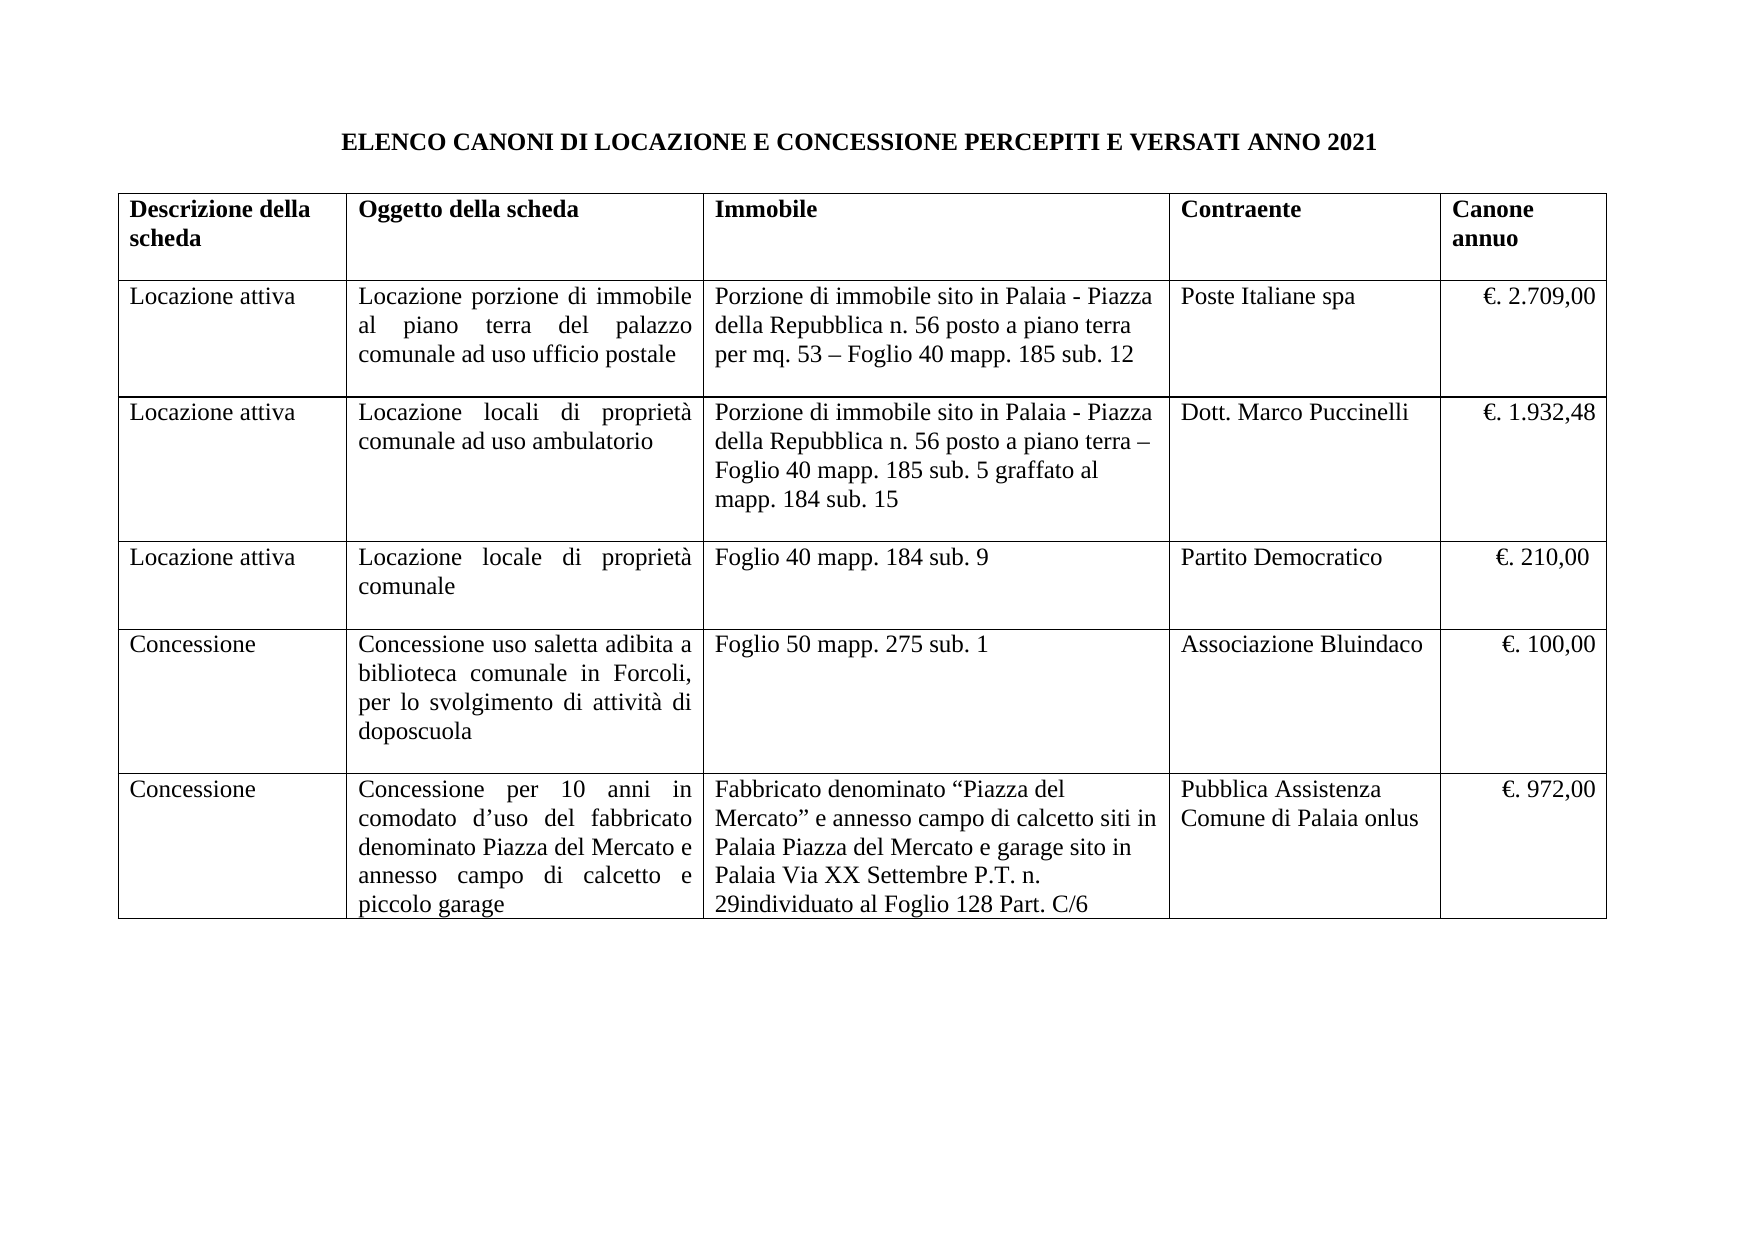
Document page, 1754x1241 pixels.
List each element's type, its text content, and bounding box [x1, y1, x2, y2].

text ELENCO CANONI DI LOCAZIONE E CONCESSIONE PERCEPITI E VERSATI ANNO 2021 [112, 118, 1606, 156]
table_cell €. 210,00 [1441, 542, 1606, 628]
table_cell Concessione [119, 630, 346, 773]
table_cell Foglio 40 mapp. 184 sub. 9 [704, 542, 1169, 628]
table_cell Poste Italiane spa [1170, 281, 1440, 396]
table_cell Foglio 50 mapp. 275 sub. 1 [704, 630, 1169, 773]
table_cell Dott. Marco Puccinelli [1170, 398, 1440, 541]
table_cell Porzione di immobile sito in Palaia - Piazza della Repubblica n. 56 posto a piano terra per mq. 53 – Foglio 40 mapp. 185 sub. 12 [704, 281, 1169, 396]
table_cell €. 2.709,00 [1441, 281, 1606, 396]
table_cell Concessione uso saletta adibita a biblioteca comunale in Forcoli, per lo svolgimento di attività di doposcuola [347, 630, 703, 773]
table_header Immobile [704, 194, 1169, 280]
table_cell Concessione per 10 anni in comodato d’uso del fabbricato denominato Piazza del Mercato e annesso campo di calcetto e piccolo garage [347, 774, 703, 918]
table_cell €. 972,00 [1441, 774, 1606, 918]
table_header Descrizione della scheda [119, 194, 346, 280]
table_cell Locazione porzione di immobile al piano terra del palazzo comunale ad uso ufficio postale [347, 281, 703, 396]
table_cell Locazione locale di proprietà comunale [347, 542, 703, 628]
table_cell €. 100,00 [1441, 630, 1606, 773]
table_cell Pubblica Assistenza Comune di Palaia onlus [1170, 774, 1440, 918]
table_cell Partito Democratico [1170, 542, 1440, 628]
table_cell Locazione attiva [119, 281, 346, 396]
table_header Oggetto della scheda [347, 194, 703, 280]
table_cell Locazione attiva [119, 398, 346, 541]
table_cell Concessione [119, 774, 346, 918]
table_cell €. 1.932,48 [1441, 398, 1606, 541]
table_header Contraente [1170, 194, 1440, 280]
table_cell Locazione attiva [119, 542, 346, 628]
table_cell Locazione locali di proprietà comunale ad uso ambulatorio [347, 398, 703, 541]
table_cell Fabbricato denominato “Piazza del Mercato” e annesso campo di calcetto siti in Palaia Piazza del Mercato e garage sito in Palaia Via XX Settembre P.T. n. 29individuato al Foglio 128 Part. C/6 [704, 774, 1169, 918]
table_cell Porzione di immobile sito in Palaia - Piazza della Repubblica n. 56 posto a piano terra – Foglio 40 mapp. 185 sub. 5 graffato al mapp. 184 sub. 15 [704, 398, 1169, 541]
table_header Canone annuo [1441, 194, 1606, 280]
table_cell Associazione Bluindaco [1170, 630, 1440, 773]
